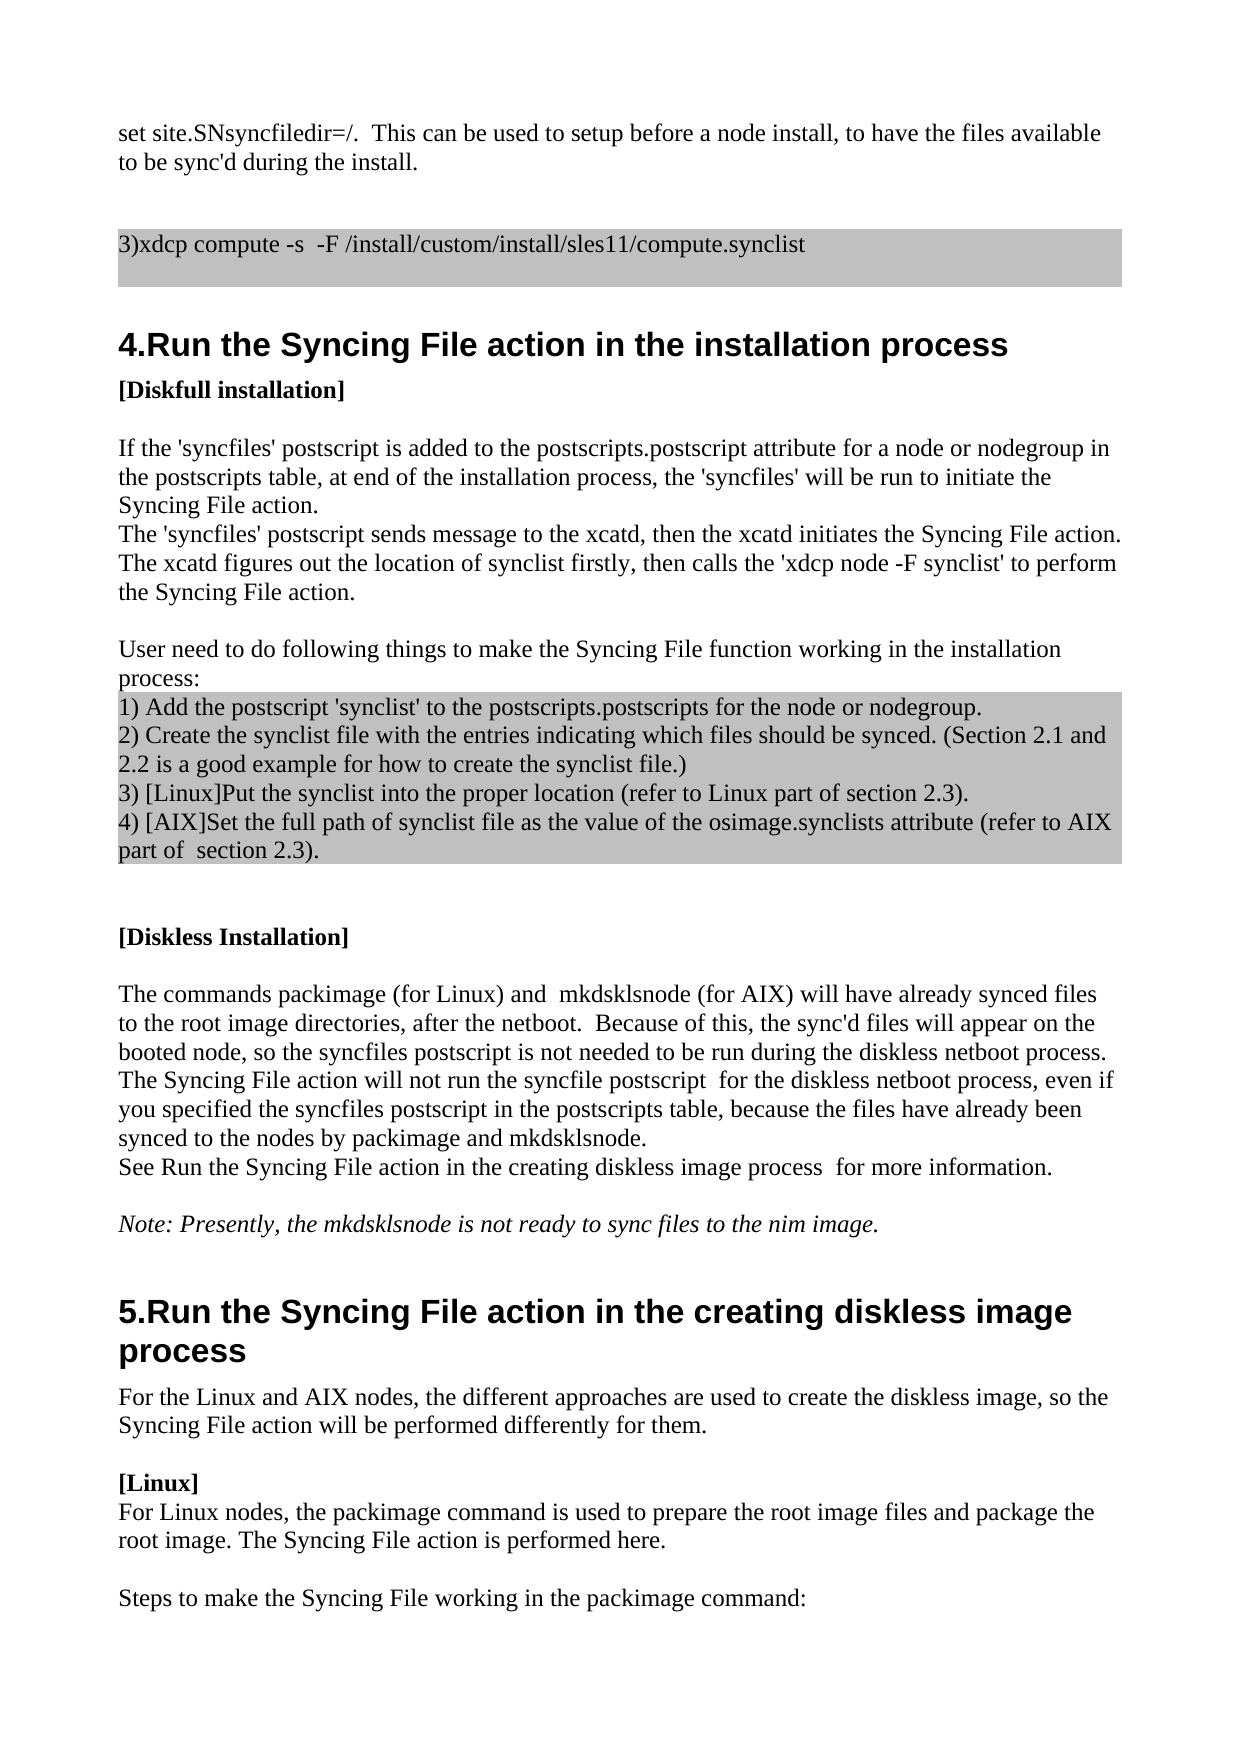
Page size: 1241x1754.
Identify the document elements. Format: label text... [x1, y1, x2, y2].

text [Linux] [118, 1468, 1122, 1497]
text set site.SNsyncfiledir=/. This can be used to setup before a node install, to have the files available to be sync'd during the install. [118, 118, 1122, 176]
text See Run the Syncing File action in the creating diskless image process for more information. [118, 1152, 1122, 1181]
list Add the postscript 'synclist' to the postscripts.postscripts for the node or nodegroup. [118, 692, 1122, 721]
text Note: Presently, the mkdsklsnode is not ready to sync files to the nim image. [118, 1209, 1122, 1238]
text The Syncing File action will not run the syncfile postscript for the diskless netboot process, even if you specified the syncfiles postscript in the postscripts table, because the files have already been synced to the nodes by packimage and mkdsklsnode. [118, 1066, 1122, 1152]
list xdcp compute -s -F /install/custom/install/sles11/compute.synclist [118, 229, 1122, 258]
list [Linux]Put the synclist into the proper location (refer to Linux part of section 2.3). [118, 778, 1122, 807]
list Create the synclist file with the entries indicating which files should be synced. (Section 2.1 and 2.2 is a good example for how to create the synclist file.) [118, 721, 1122, 778]
subtitle Run the Syncing File action in the installation process [118, 324, 1122, 363]
text For the Linux and AIX nodes, the different approaches are used to create the diskless image, so the Syncing File action will be performed differently for them. [118, 1382, 1122, 1439]
text The 'syncfiles' postscript sends message to the xcatd, then the xcatd initiates the Syncing File action. The xcatd figures out the location of synclist firstly, then calls the 'xdcp node -F synclist' to perform the Syncing File action. [118, 519, 1122, 606]
text Steps to make the Syncing File working in the packimage command: [118, 1583, 1122, 1612]
text For Linux nodes, the packimage command is used to prepare the root image files and package the root image. The Syncing File action is performed here. [118, 1497, 1122, 1554]
text If the 'syncfiles' postscript is added to the postscripts.postscript attribute for a node or nodegroup in the postscripts table, at end of the installation process, the 'syncfiles' will be run to initiate the Syncing File action. [118, 433, 1122, 519]
subtitle Run the Syncing File action in the creating diskless image process [118, 1292, 1122, 1369]
list [AIX]Set the full path of synclist file as the value of the osimage.synclists attribute (refer to AIX part of section 2.3). [118, 807, 1122, 864]
text The commands packimage (for Linux) and mkdsklsnode (for AIX) will have already synced files to the root image directories, after the netboot. Because of this, the sync'd files will appear on the booted node, so the syncfiles postscript is not needed to be run during the diskless netboot process. [118, 979, 1122, 1066]
text [Diskless Installation] [118, 922, 1122, 951]
text User need to do following things to make the Syncing File function working in the installation process: [118, 634, 1122, 692]
text [Diskfull installation] [118, 376, 1122, 404]
